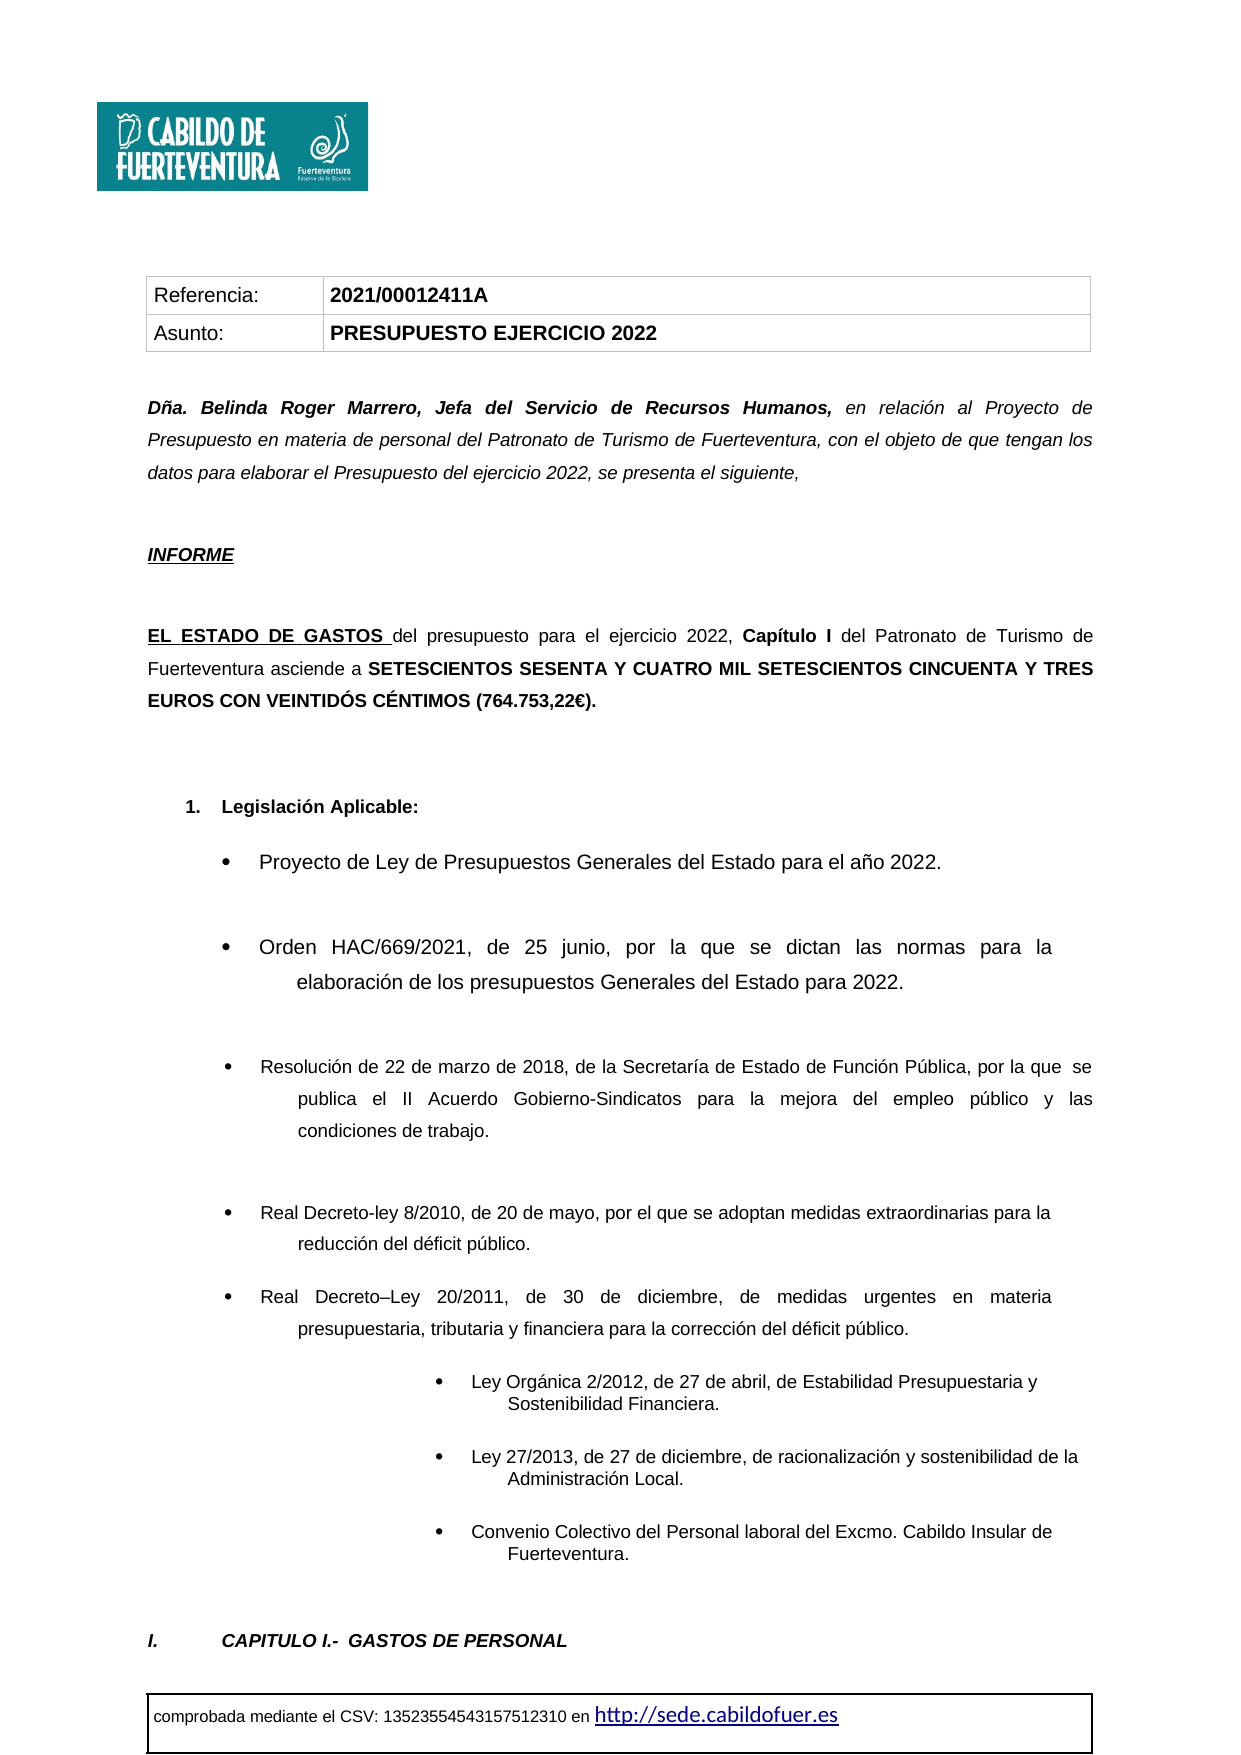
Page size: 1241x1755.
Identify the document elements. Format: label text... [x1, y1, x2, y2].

list Legislación Aplicable: [185, 796, 1107, 818]
list Real Decreto–Ley 20/2011, de 30 de diciembre, de medidas urgentes en materia presupuestaria, tributaria y financiera para la corrección del déficit público. [225, 1286, 1093, 1339]
list Convenio Colectivo del Personal laboral del Excmo. Cabildo Insular de Fuerteventura. [436, 1521, 1107, 1564]
list Proyecto de Ley de Presupuestos Generales del Estado para el año 2022. [222, 850, 1107, 874]
list CAPITULO I.- GASTOS DE PERSONAL [148, 1629, 1107, 1651]
table_header 2021/00012411A [324, 277, 1090, 313]
list Resolución de 22 de marzo de 2018, de la Secretaría de Estado de Función Pública, por la que se publica el II Acuerdo Gobierno-Sindicatos para la mejora del empleo público y las condiciones de trabajo. [225, 1056, 1093, 1141]
text Dña. Belinda Roger Marrero, Jefa del Servicio de Recursos Humanos, en relación al Proyecto de Presupuesto en materia de personal del Patronato de Turismo de Fuerteventura, con el objeto de que tengan los datos para elaborar el Presupuesto del ejercicio 2022, se presenta el siguiente, [147, 397, 1093, 483]
table_cell Asunto: [147, 315, 323, 351]
table_cell PRESUPUESTO EJERCICIO 2022 [324, 315, 1090, 351]
text EL ESTADO DE GASTOS del presupuesto para el ejercicio 2022, Capítulo I del Patronato de Turismo de Fuerteventura asciende a SETESCIENTOS SESENTA Y CUATRO MIL SETESCIENTOS CINCUENTA Y TRES EUROS CON VEINTIDÓS CÉNTIMOS (764.753,22€). [147, 625, 1093, 711]
list Orden HAC/669/2021, de 25 junio, por la que se dictan las normas para la elaboración de los presupuestos Generales del Estado para 2022. [222, 935, 1093, 994]
list Ley Orgánica 2/2012, de 27 de abril, de Estabilidad Presupuestaria y Sostenibilidad Financiera. [436, 1371, 1107, 1414]
table_header Referencia: [147, 277, 323, 313]
text INFORME [147, 544, 1107, 566]
list Real Decreto-ley 8/2010, de 20 de mayo, por el que se adoptan medidas extraordinarias para la reducción del déficit público. [225, 1201, 1093, 1254]
list Ley 27/2013, de 27 de diciembre, de racionalización y sostenibilidad de la Administración Local. [436, 1446, 1107, 1489]
